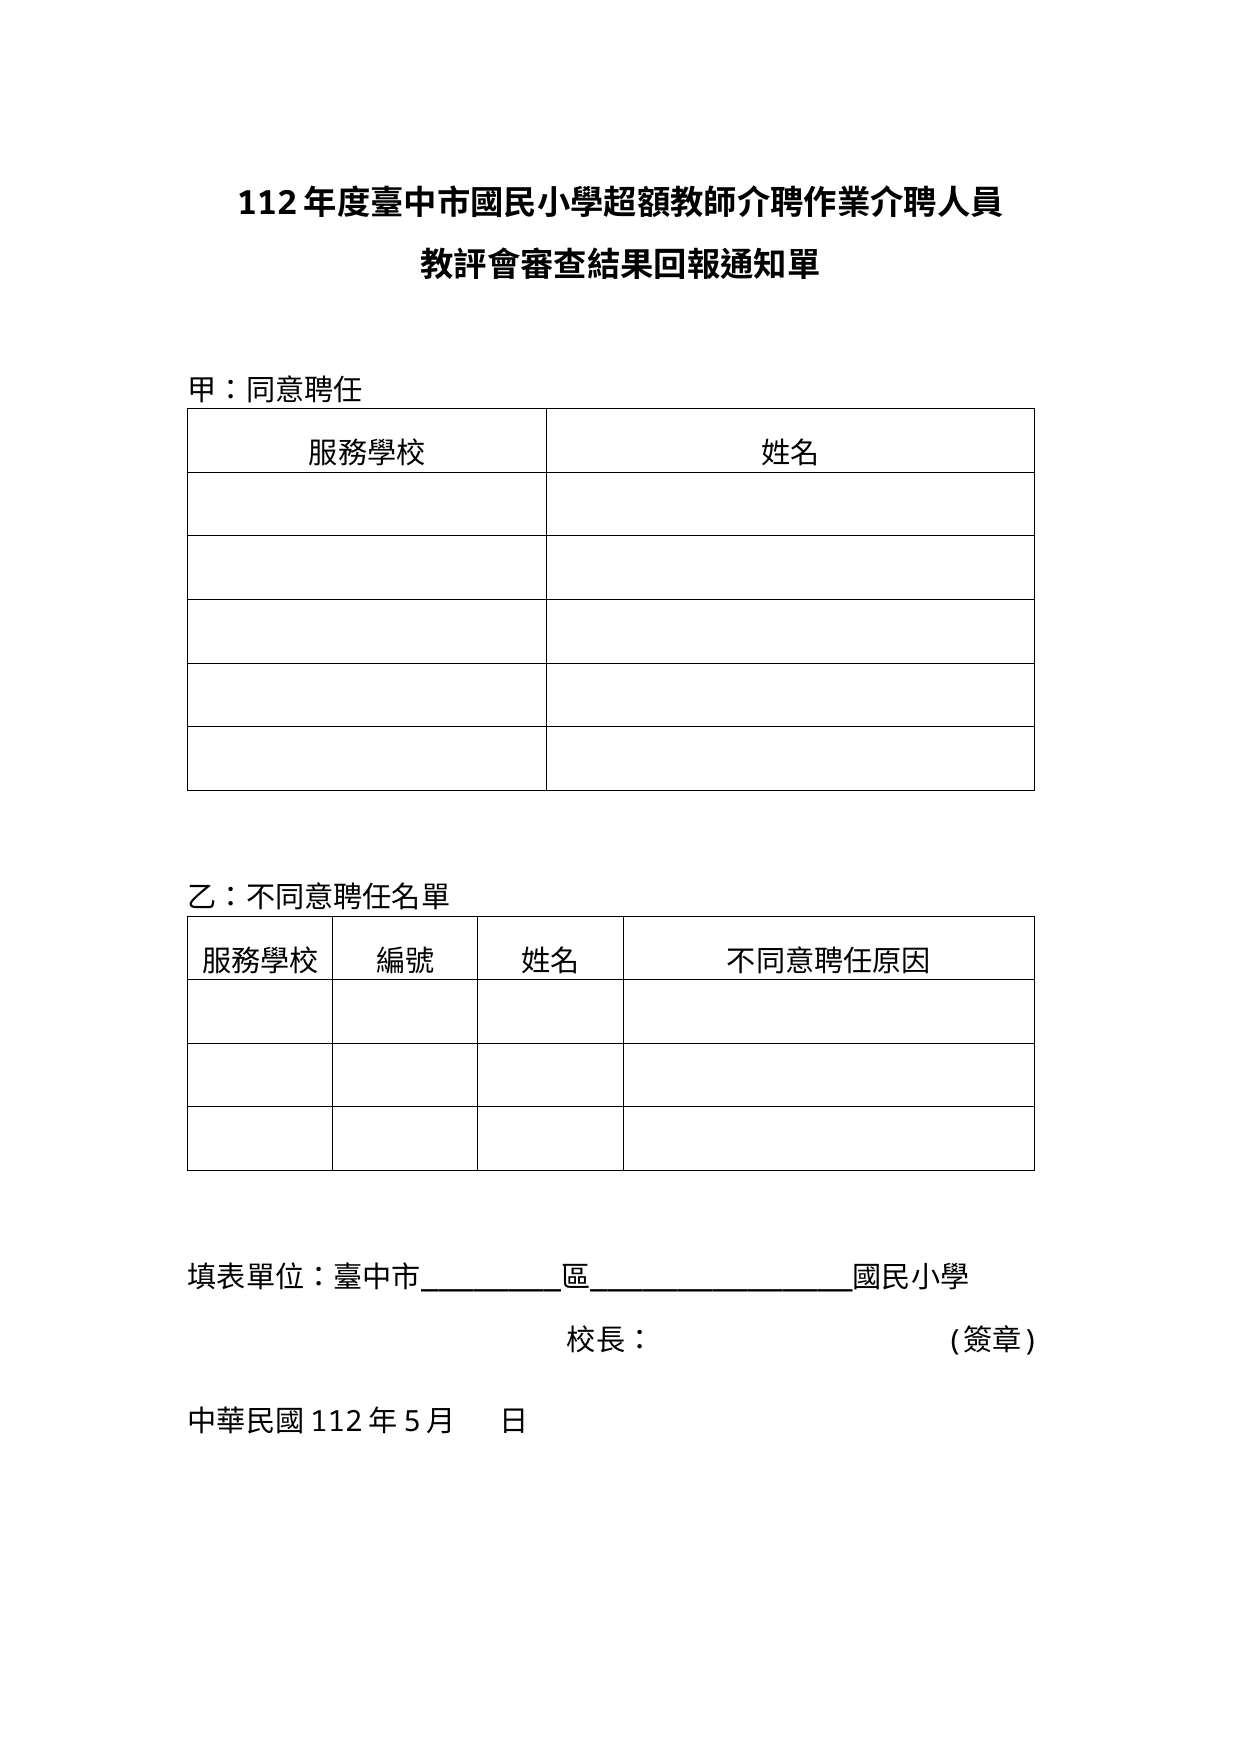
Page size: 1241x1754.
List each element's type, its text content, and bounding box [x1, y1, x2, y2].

table_cell [188, 600, 546, 662]
table_header 服務學校 [188, 917, 332, 979]
text 乙：不同意聘任名單 [187, 853, 1053, 916]
table_cell [478, 1107, 623, 1170]
table_cell [547, 727, 1034, 789]
table_cell [188, 727, 546, 789]
table_cell [188, 664, 546, 726]
text 教評會審查結果回報通知單 [187, 221, 1053, 283]
table_cell [547, 536, 1034, 599]
table_cell [188, 980, 332, 1043]
table_cell [478, 980, 623, 1043]
table_cell [188, 536, 546, 599]
table_cell [624, 980, 1034, 1043]
text 填表單位：臺中市________區_______________國民小學 [187, 1233, 1053, 1296]
text 中華民國112年5月 日 [187, 1377, 1053, 1439]
table_cell [188, 1044, 332, 1106]
text 甲：同意聘任 [187, 346, 1053, 408]
table_cell [624, 1107, 1034, 1170]
table_cell [624, 1044, 1034, 1106]
table_cell [333, 1107, 477, 1170]
text 校長： (簽章) [187, 1296, 1053, 1358]
table_header 服務學校 [188, 409, 546, 472]
table_cell [478, 1044, 623, 1106]
table_cell [547, 473, 1034, 535]
table_header 姓名 [478, 917, 623, 979]
text 112年度臺中市國民小學超額教師介聘作業介聘人員 [187, 158, 1053, 221]
table_cell [333, 980, 477, 1043]
table_cell [547, 664, 1034, 726]
table_header 編號 [333, 917, 477, 979]
table_cell [547, 600, 1034, 662]
table_cell [333, 1044, 477, 1106]
table_cell [188, 473, 546, 535]
table_cell [188, 1107, 332, 1170]
table_header 不同意聘任原因 [624, 917, 1034, 979]
table_header 姓名 [547, 409, 1034, 472]
